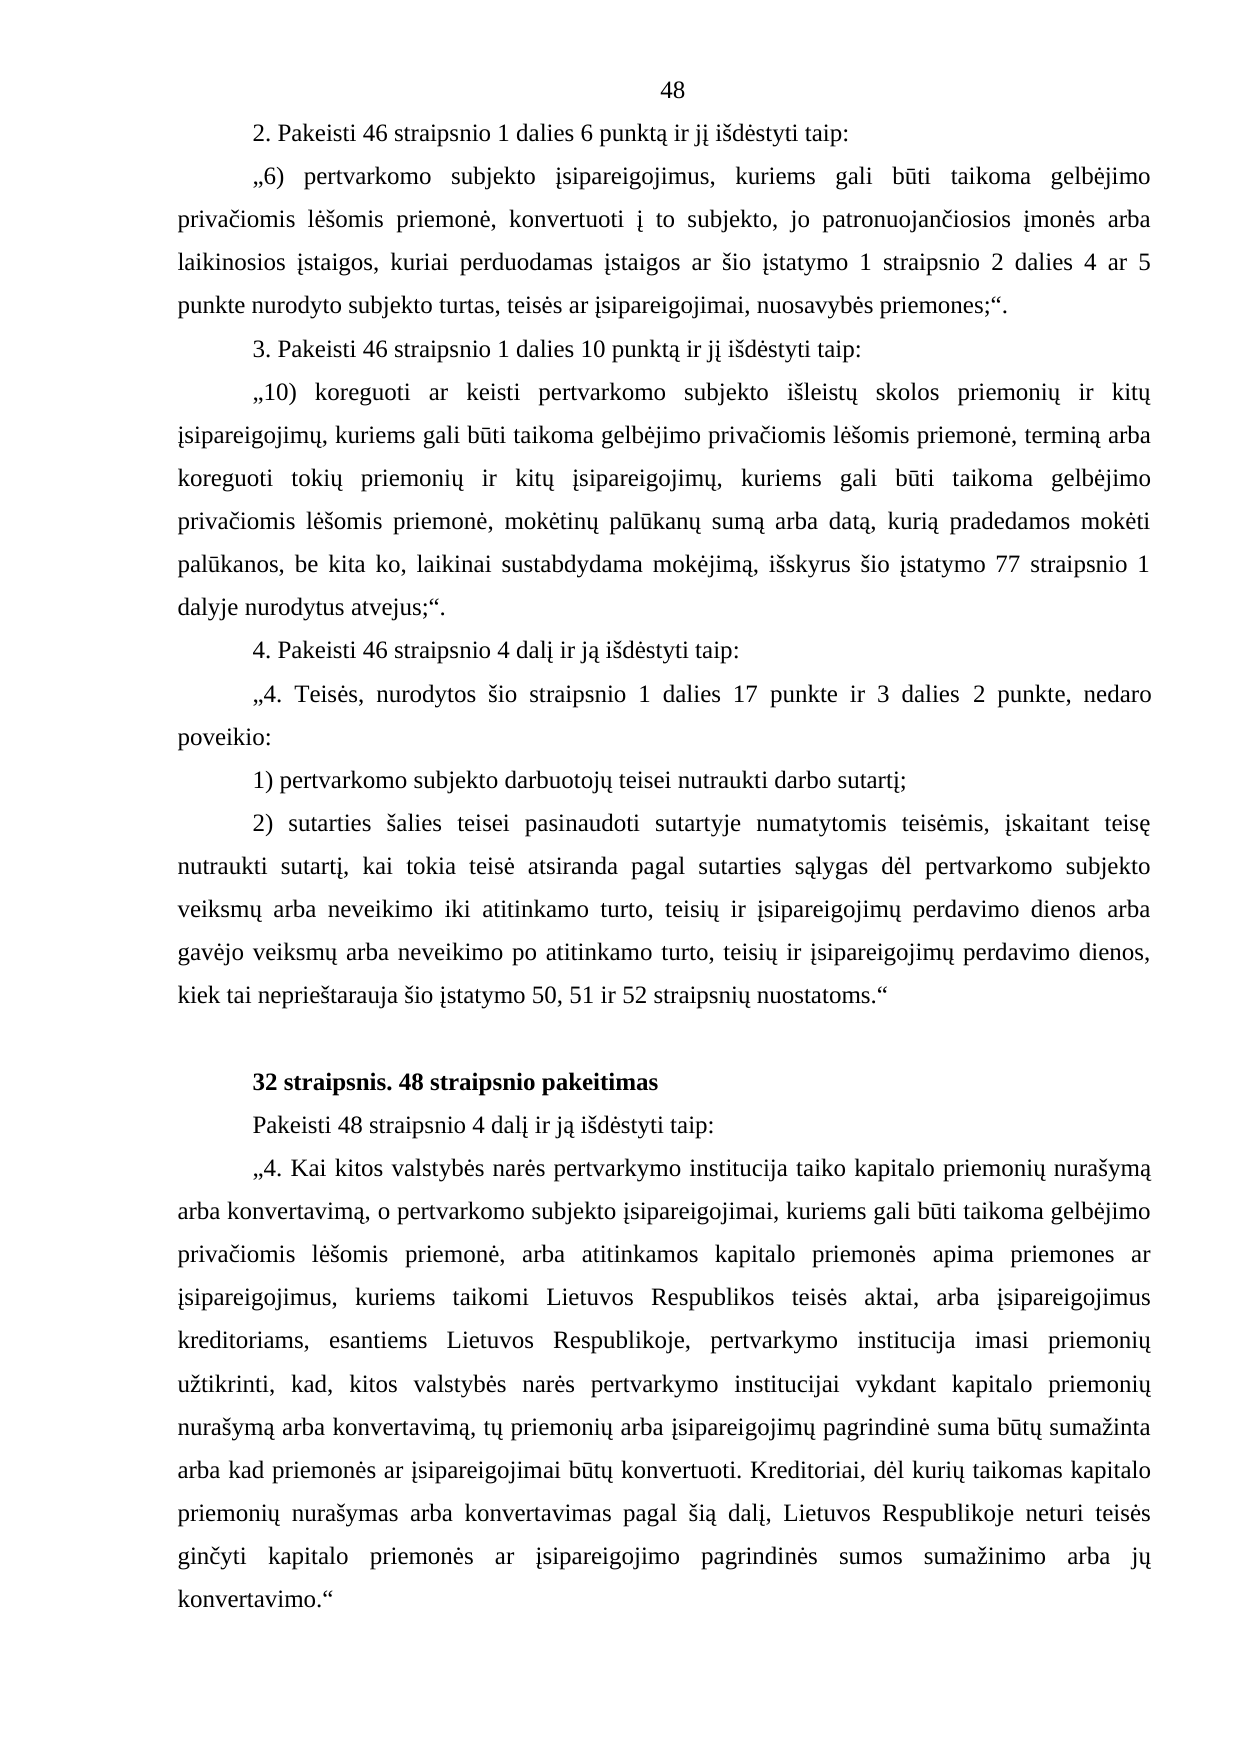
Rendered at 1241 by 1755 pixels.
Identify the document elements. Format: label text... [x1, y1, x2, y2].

text „4. Kai kitos valstybės narės pertvarkymo institucija taiko kapitalo priemonių nurašymą arba konvertavimą, o pertvarkomo subjekto įsipareigojimai, kuriems gali būti taikoma gelbėjimo privačiomis lėšomis priemonė, arba atitinkamos kapitalo priemonės apima priemones ar įsipareigojimus, kuriems taikomi Lietuvos Respublikos teisės aktai, arba įsipareigojimus kreditoriams, esantiems Lietuvos Respublikoje, pertvarkymo institucija imasi priemonių užtikrinti, kad, kitos valstybės narės pertvarkymo institucijai vykdant kapitalo priemonių nurašymą arba konvertavimą, tų priemonių arba įsipareigojimų pagrindinė suma būtų sumažinta arba kad priemonės ar įsipareigojimai būtų konvertuoti. Kreditoriai, dėl kurių taikomas kapitalo priemonių nurašymas arba konvertavimas pagal šią dalį, Lietuvos Respublikoje neturi teisės ginčyti kapitalo priemonės ar įsipareigojimo pagrindinės sumos sumažinimo arba jų konvertavimo.“ [177, 1153, 1152, 1613]
text 4. Pakeisti 46 straipsnio 4 dalį ir ją išdėstyti taip: [177, 636, 1152, 664]
text 2. Pakeisti 46 straipsnio 1 dalies 6 punktą ir jį išdėstyti taip: [177, 118, 1152, 147]
text 32 straipsnis. 48 straipsnio pakeitimas [177, 1067, 1152, 1096]
text 3. Pakeisti 46 straipsnio 1 dalies 10 punktą ir jį išdėstyti taip: [177, 334, 1152, 362]
text „4. Teisės, nurodytos šio straipsnio 1 dalies 17 punkte ir 3 dalies 2 punkte, nedaro poveikio: [177, 679, 1152, 751]
text 2) sutarties šalies teisei pasinaudoti sutartyje numatytomis teisėmis, įskaitant teisę nutraukti sutartį, kai tokia teisė atsiranda pagal sutarties sąlygas dėl pertvarkomo subjekto veiksmų arba neveikimo iki atitinkamo turto, teisių ir įsipareigojimų perdavimo dienos arba gavėjo veiksmų arba neveikimo po atitinkamo turto, teisių ir įsipareigojimų perdavimo dienos, kiek tai neprieštarauja šio įstatymo 50, 51 ir 52 straipsnių nuostatoms.“ [177, 808, 1152, 1009]
text „10) koreguoti ar keisti pertvarkomo subjekto išleistų skolos priemonių ir kitų įsipareigojimų, kuriems gali būti taikoma gelbėjimo privačiomis lėšomis priemonė, terminą arba koreguoti tokių priemonių ir kitų įsipareigojimų, kuriems gali būti taikoma gelbėjimo privačiomis lėšomis priemonė, mokėtinų palūkanų sumą arba datą, kurią pradedamos mokėti palūkanos, be kita ko, laikinai sustabdydama mokėjimą, išskyrus šio įstatymo 77 straipsnio 1 dalyje nurodytus atvejus;“. [177, 377, 1152, 621]
text „6) pertvarkomo subjekto įsipareigojimus, kuriems gali būti taikoma gelbėjimo privačiomis lėšomis priemonė, konvertuoti į to subjekto, jo patronuojančiosios įmonės arba laikinosios įstaigos, kuriai perduodamas įstaigos ar šio įstatymo 1 straipsnio 2 dalies 4 ar 5 punkte nurodyto subjekto turtas, teisės ar įsipareigojimai, nuosavybės priemones;“. [177, 161, 1152, 319]
text Pakeisti 48 straipsnio 4 dalį ir ją išdėstyti taip: [177, 1110, 1152, 1139]
text 1) pertvarkomo subjekto darbuotojų teisei nutraukti darbo sutartį; [177, 765, 1152, 794]
